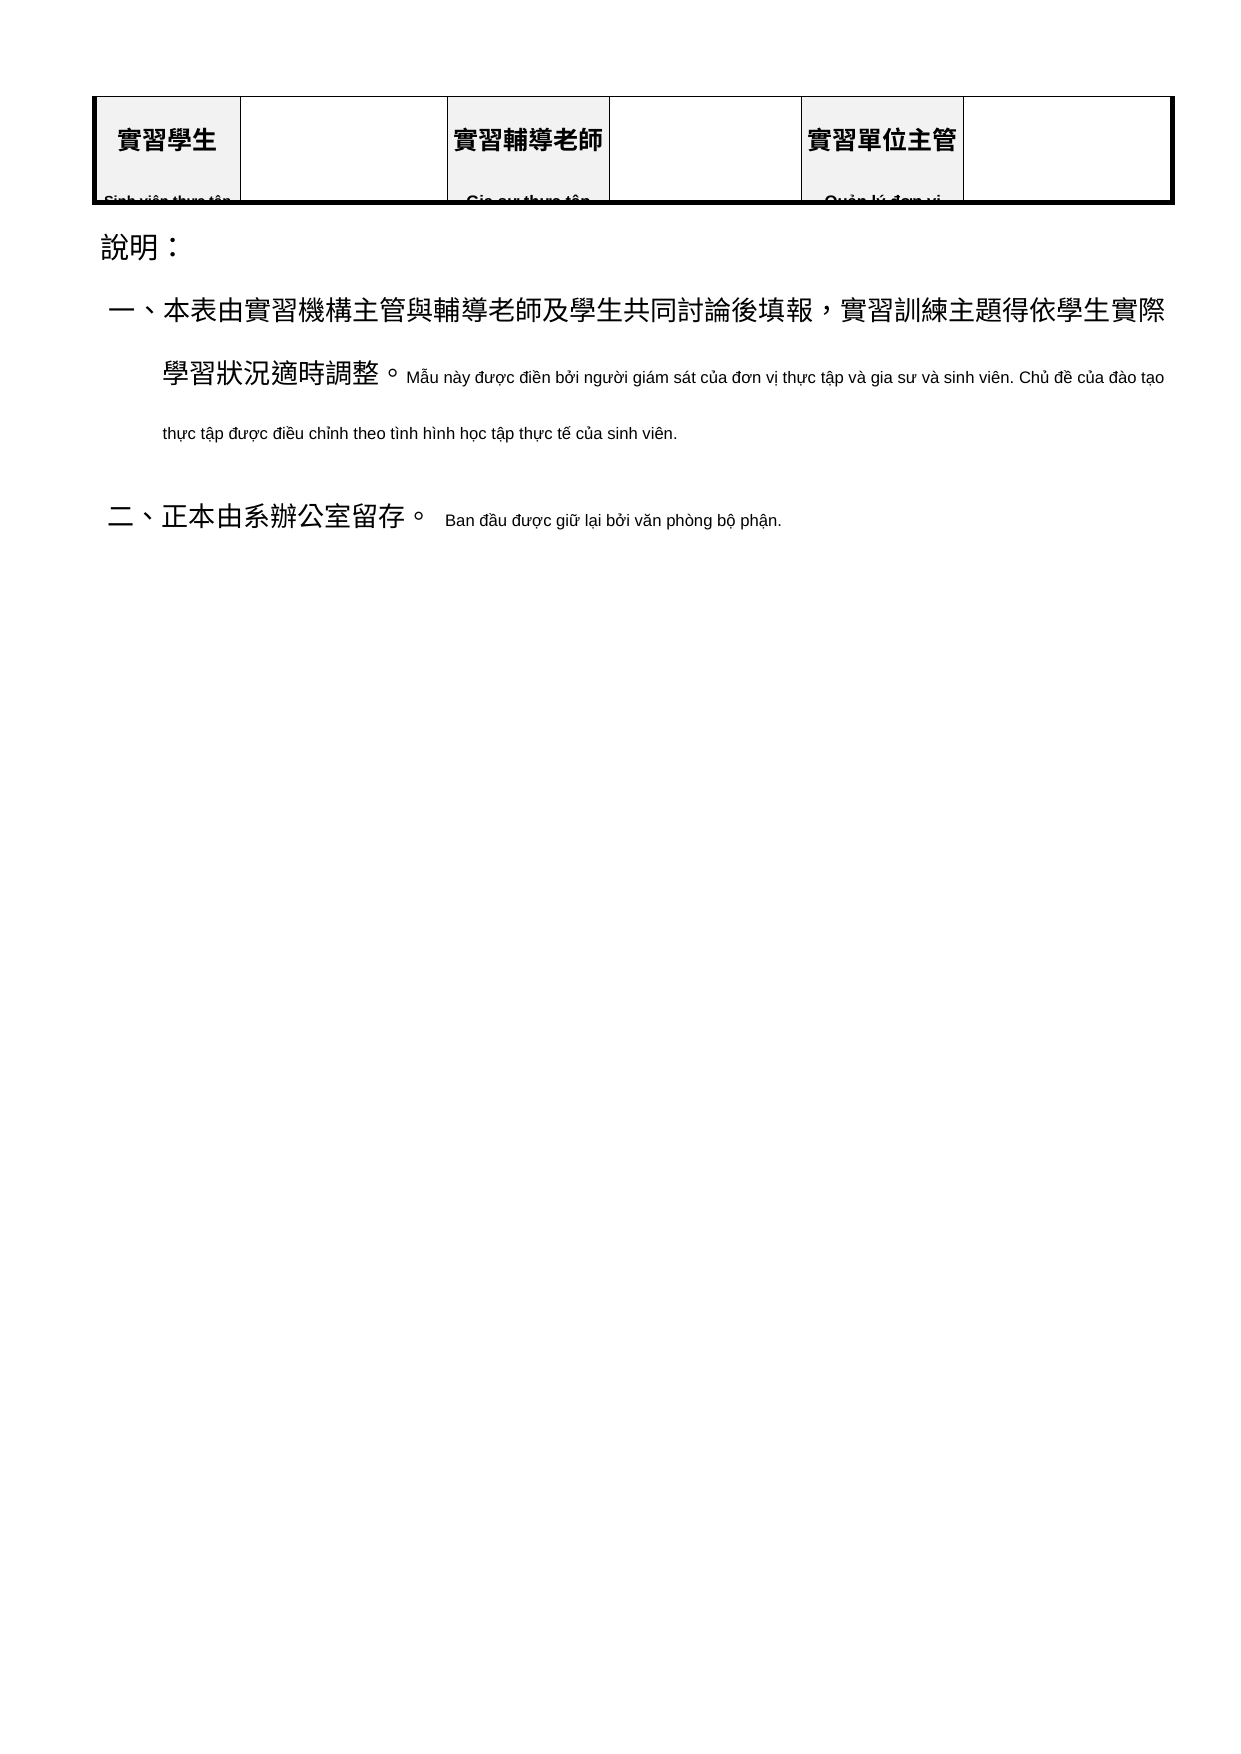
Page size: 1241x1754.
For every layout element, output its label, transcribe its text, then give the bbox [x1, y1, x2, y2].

text 說明： [100, 205, 1165, 267]
table_cell [964, 97, 1170, 200]
text 一、本表由實習機構主管與輔導老師及學生共同討論後填報，實習訓練主題得依學生實際學習狀況適時調整。Mẫu này được điền bởi người giám sát của đơn vị thực tập và gia sư và sinh viên. Chủ đề của đào tạo thực tập được điều chỉnh theo tình hình học tập thực tế của sinh viên. [75, 267, 1165, 454]
table_cell 實習學生 Sinh viên thực tập [97, 97, 240, 200]
table_cell 實習單位主管 Quản lý đơn vị [802, 97, 963, 200]
text 二、正本由系辦公室留存。 Ban đầu được giữ lại bởi văn phòng bộ phận. [75, 473, 1165, 536]
table_cell [241, 97, 447, 200]
table_cell 實習輔導老師 Gia sư thực tập [448, 97, 609, 200]
table_cell [610, 97, 801, 200]
